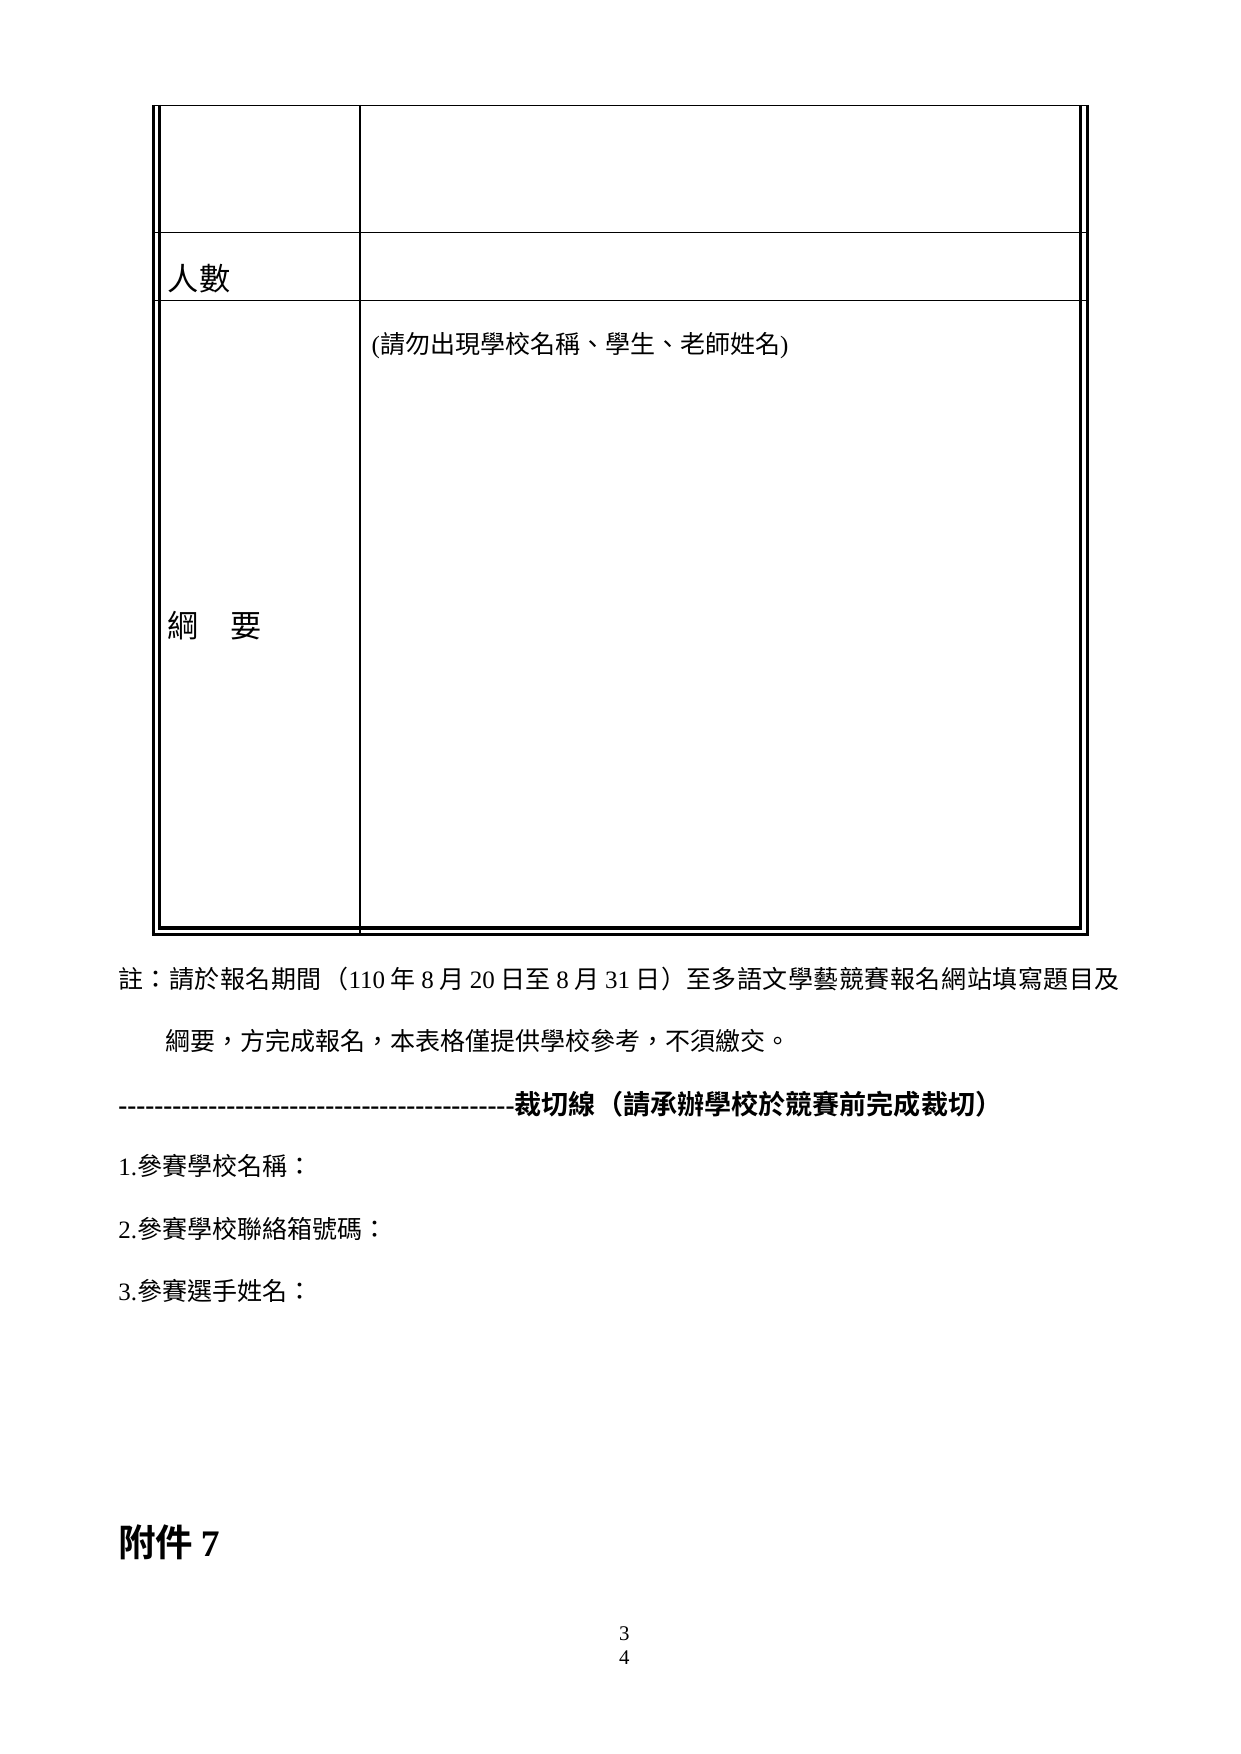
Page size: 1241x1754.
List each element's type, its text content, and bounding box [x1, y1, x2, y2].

table_cell (請勿出現學校名稱、學生、老師姓名) [361, 301, 1079, 926]
text 2.參賽學校聯絡箱號碼： [118, 1186, 1122, 1248]
table_cell 綱 要 [161, 301, 359, 926]
text 3.參賽選手姓名： [118, 1248, 1122, 1311]
text 1.參賽學校名稱： [118, 1123, 1122, 1186]
table_cell [361, 106, 1079, 231]
text 附件7 [118, 1498, 1122, 1561]
table_cell [161, 106, 359, 231]
text 註：請於報名期間（110年8月20日至8月31日）至多語文學藝競賽報名網站填寫題目及綱要，方完成報名，本表格僅提供學校參考，不須繳交。 [118, 936, 1122, 1061]
text --------------------------------------------裁切線（請承辦學校於競賽前完成裁切） [118, 1061, 1122, 1123]
table_cell 人數 [161, 233, 359, 300]
table_cell [361, 233, 1079, 300]
